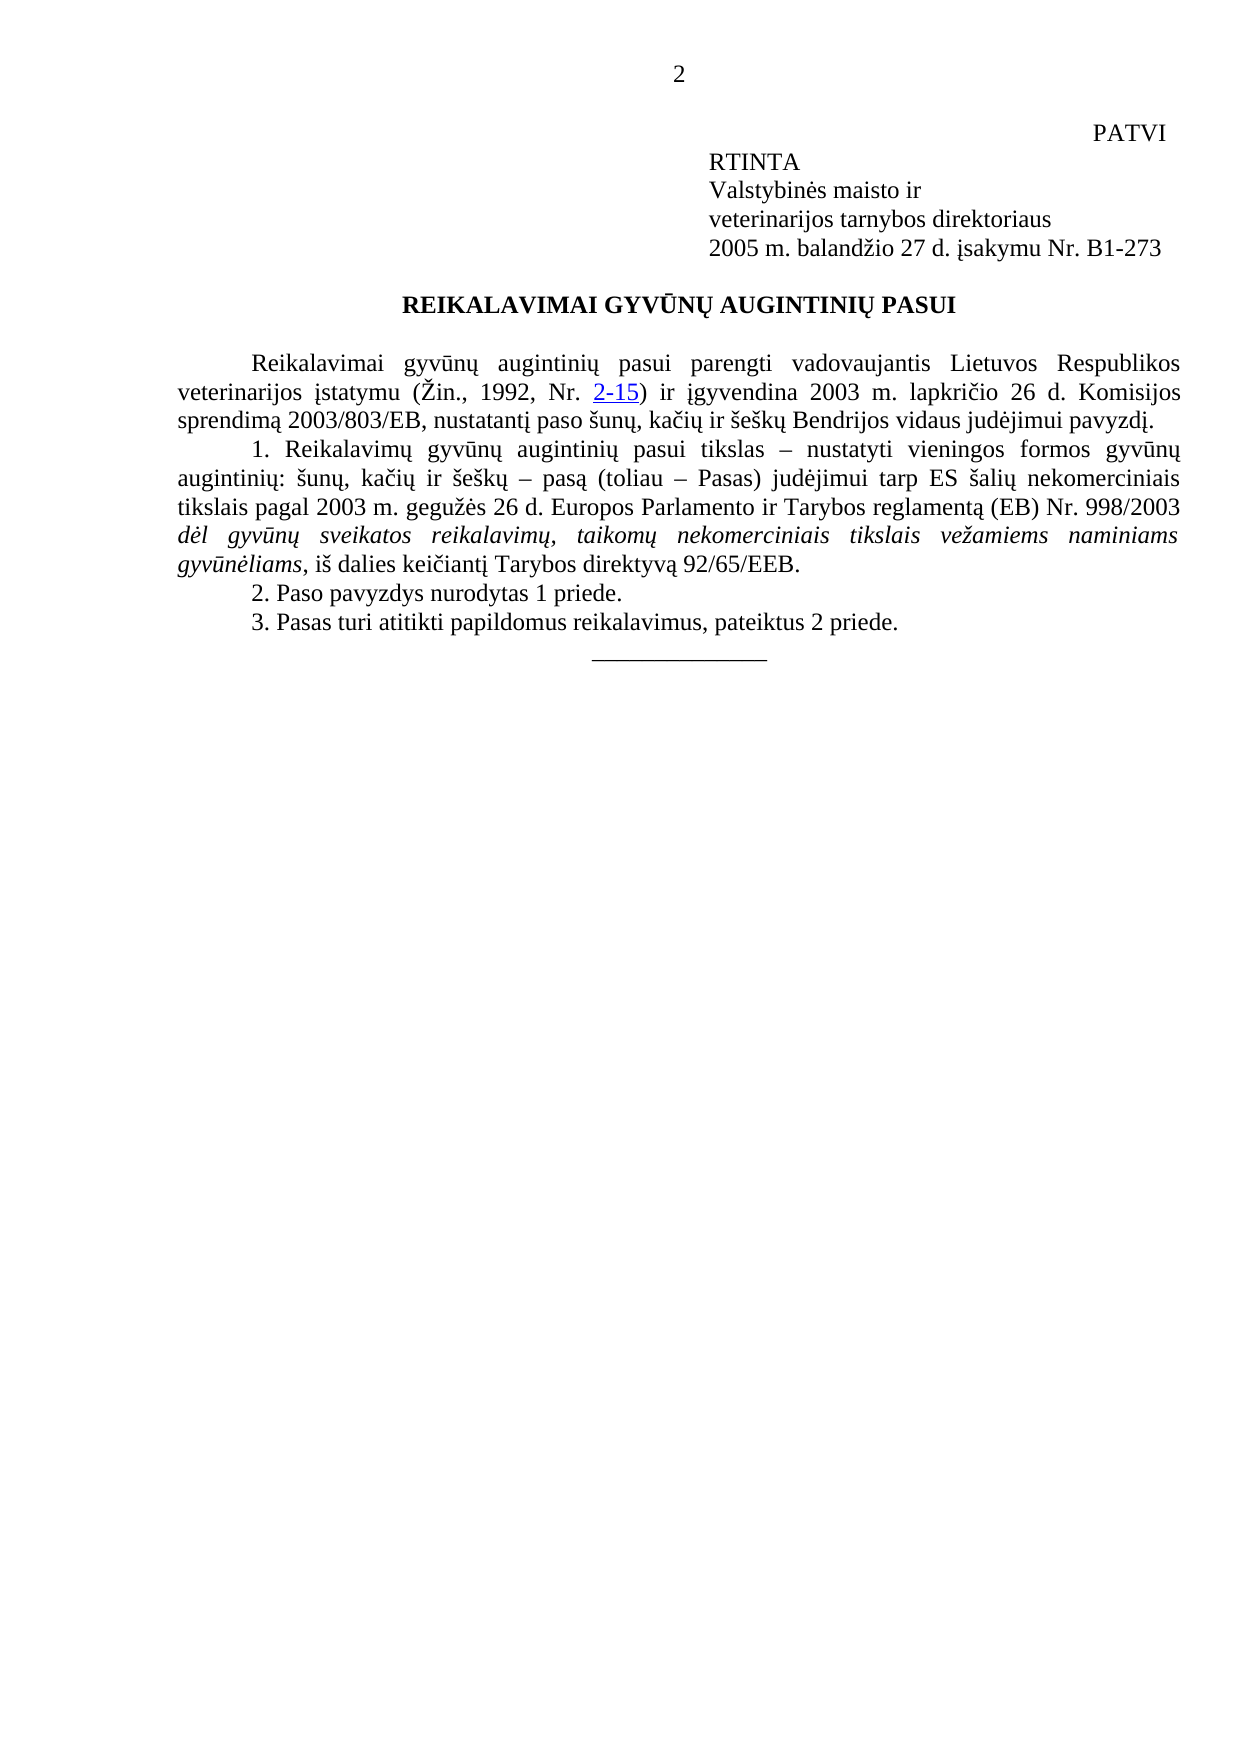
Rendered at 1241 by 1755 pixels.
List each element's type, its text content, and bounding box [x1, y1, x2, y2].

text veterinarijos tarnybos direktoriaus [177, 204, 1181, 233]
text PATVIRTINTA [709, 118, 1181, 176]
text Reikalavimai gyvūnų augintinių pasui parengti vadovaujantis Lietuvos Respublikos veterinarijos įstatymu (Žin., 1992, Nr. 2-15) ir įgyvendina 2003 m. lapkričio 26 d. Komisijos sprendimą 2003/803/EB, nustatantį paso šunų, kačių ir šeškų Bendrijos vidaus judėjimui pavyzdį. [177, 348, 1181, 434]
text REIKALAVIMAI GYVŪNŲ AUGINTINIŲ PASUI [177, 291, 1181, 319]
text 2. Paso pavyzdys nurodytas 1 priede. [177, 578, 1181, 607]
text 2005 m. balandžio 27 d. įsakymu Nr. B1-273 [177, 233, 1181, 262]
text Valstybinės maisto ir [177, 176, 1181, 204]
text 1. Reikalavimų gyvūnų augintinių pasui tikslas – nustatyti vieningos formos gyvūnų augintinių: šunų, kačių ir šeškų – pasą (toliau – Pasas) judėjimui tarp ES šalių nekomerciniais tikslais pagal 2003 m. gegužės 26 d. Europos Parlamento ir Tarybos reglamentą (EB) Nr. 998/2003 dėl gyvūnų sveikatos reikalavimų, taikomų nekomerciniais tikslais vežamiems naminiams gyvūnėliams, iš dalies keičiantį Tarybos direktyvą 92/65/EEB. [177, 434, 1181, 578]
text 3. Pasas turi atitikti papildomus reikalavimus, pateiktus 2 priede. [177, 607, 1181, 636]
text ______________ [177, 636, 1181, 664]
